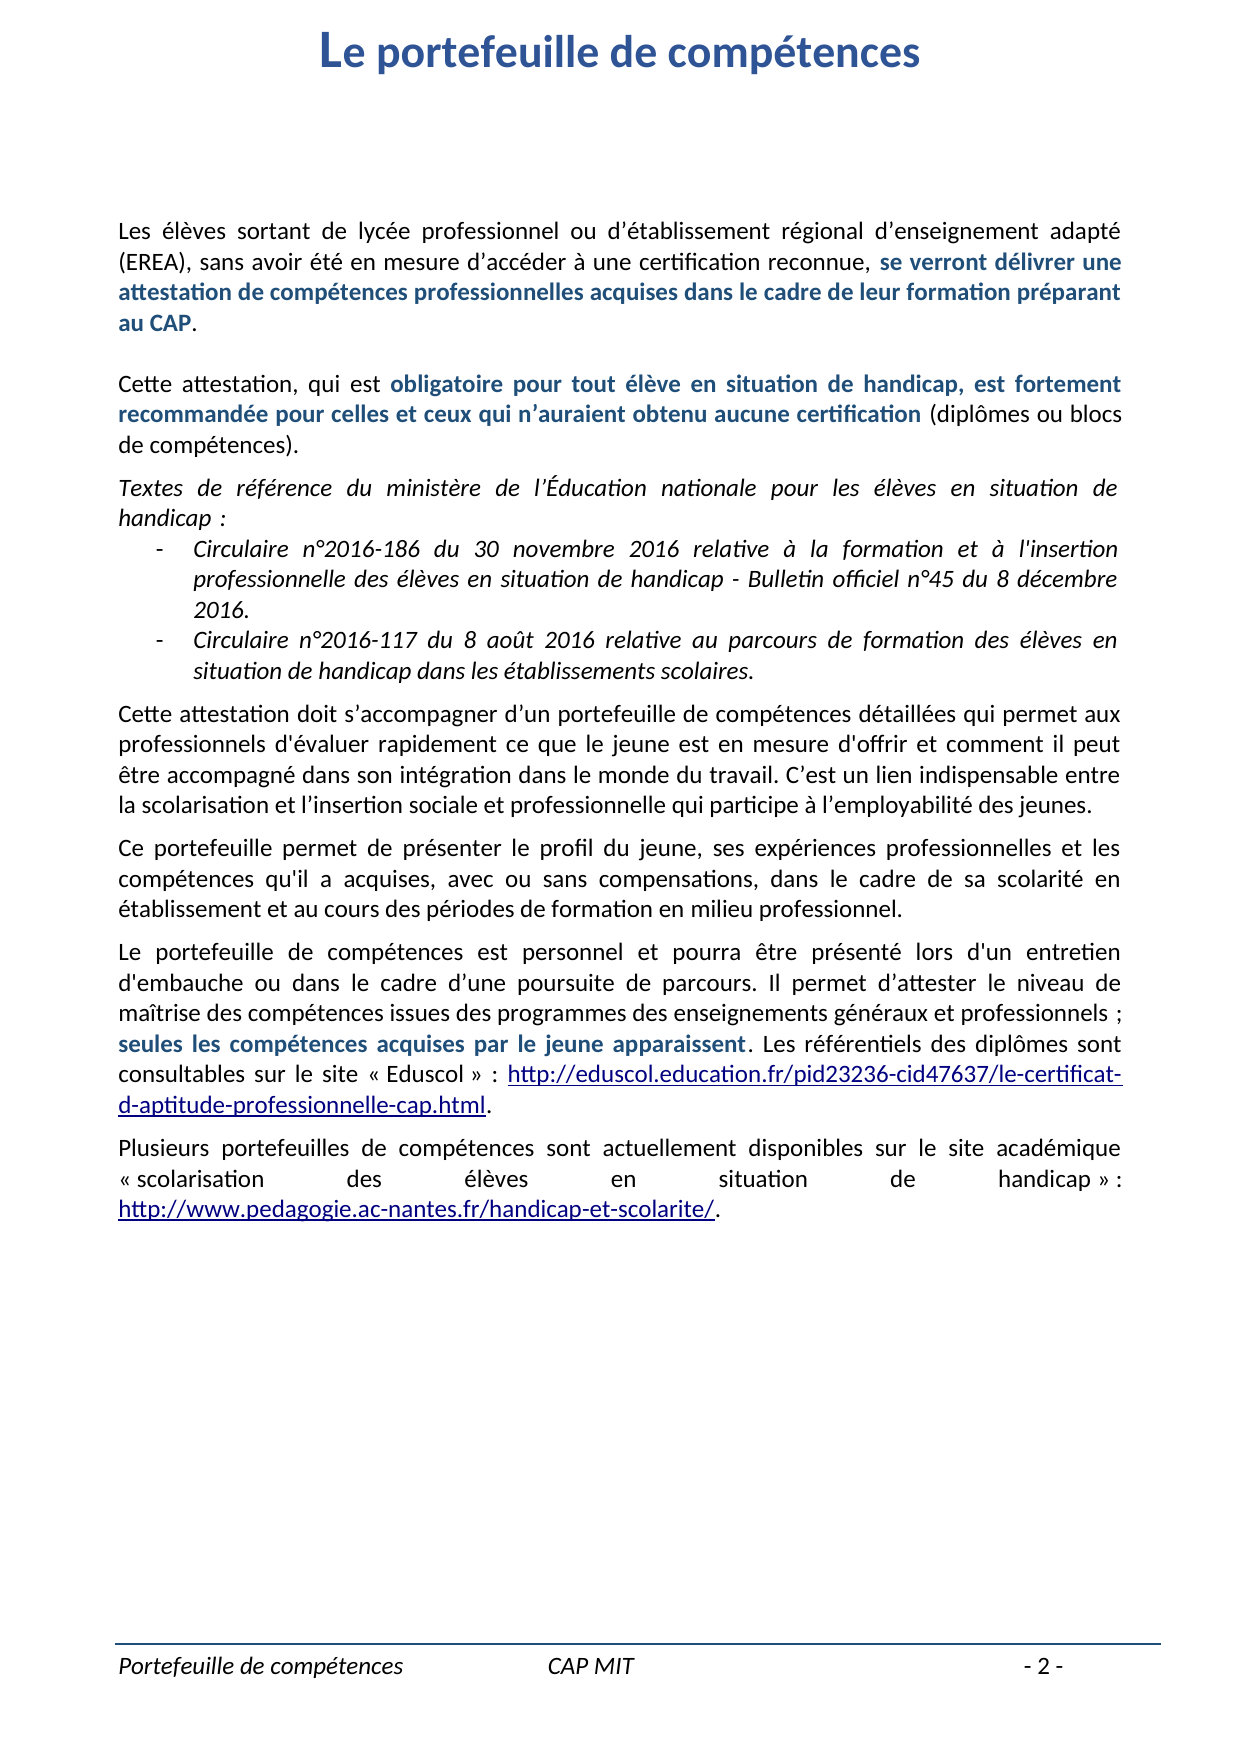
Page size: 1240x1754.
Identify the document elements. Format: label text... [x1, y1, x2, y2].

text Cette attestation doit s’accompagner d’un portefeuille de compétences détaillées qui permet aux professionnels d'évaluer rapidement ce que le jeune est en mesure d'offrir et comment il peut être accompagné dans son intégration dans le monde du travail. C’est un lien indispensable entre la scolarisation et l’insertion sociale et professionnelle qui participe à l’employabilité des jeunes. [118, 698, 1122, 820]
list Circulaire n°2016-117 du 8 août 2016 relative au parcours de formation des élèves en situation de handicap dans les établissements scolaires. [156, 624, 1122, 685]
text Textes de référence du ministère de l’Éducation nationale pour les élèves en situation de handicap : [118, 472, 1122, 533]
text Le portefeuille de compétences est personnel et pourra être présenté lors d'un entretien d'embauche ou dans le cadre d’une poursuite de parcours. Il permet d’attester le niveau de maîtrise des compétences issues des programmes des enseignements généraux et professionnels ; seules les compétences acquises par le jeune apparaissent. Les référentiels des diplômes sont consultables sur le site « Eduscol » : http://eduscol.education.fr/pid23236-cid47637/le-certificat-d-aptitude-professionnelle-cap.html. [118, 937, 1122, 1120]
text Les élèves sortant de lycée professionnel ou d’établissement régional d’enseignement adapté (EREA), sans avoir été en mesure d’accéder à une certification reconnue, se verront délivrer une attestation de compétences professionnelles acquises dans le cadre de leur formation préparant au CAP. [118, 215, 1122, 337]
text Ce portefeuille permet de présenter le profil du jeune, ses expériences professionnelles et les compétences qu'il a acquises, avec ou sans compensations, dans le cadre de sa scolarité en établissement et au cours des périodes de formation en milieu professionnel. [118, 832, 1122, 924]
text Le portefeuille de compétences [118, 15, 1122, 81]
text Cette attestation, qui est obligatoire pour tout élève en situation de handicap, est fortement recommandée pour celles et ceux qui n’auraient obtenu aucune certification (diplômes ou blocs de compétences). [118, 368, 1122, 459]
text Plusieurs portefeuilles de compétences sont actuellement disponibles sur le site académique « scolarisation des élèves en situation de handicap » : http://www.pedagogie.ac-nantes.fr/handicap-et-scolarite/. [118, 1132, 1122, 1224]
list Circulaire n°2016-186 du 30 novembre 2016 relative à la formation et à l'insertion professionnelle des élèves en situation de handicap - Bulletin officiel n°45 du 8 décembre 2016. [156, 533, 1122, 624]
